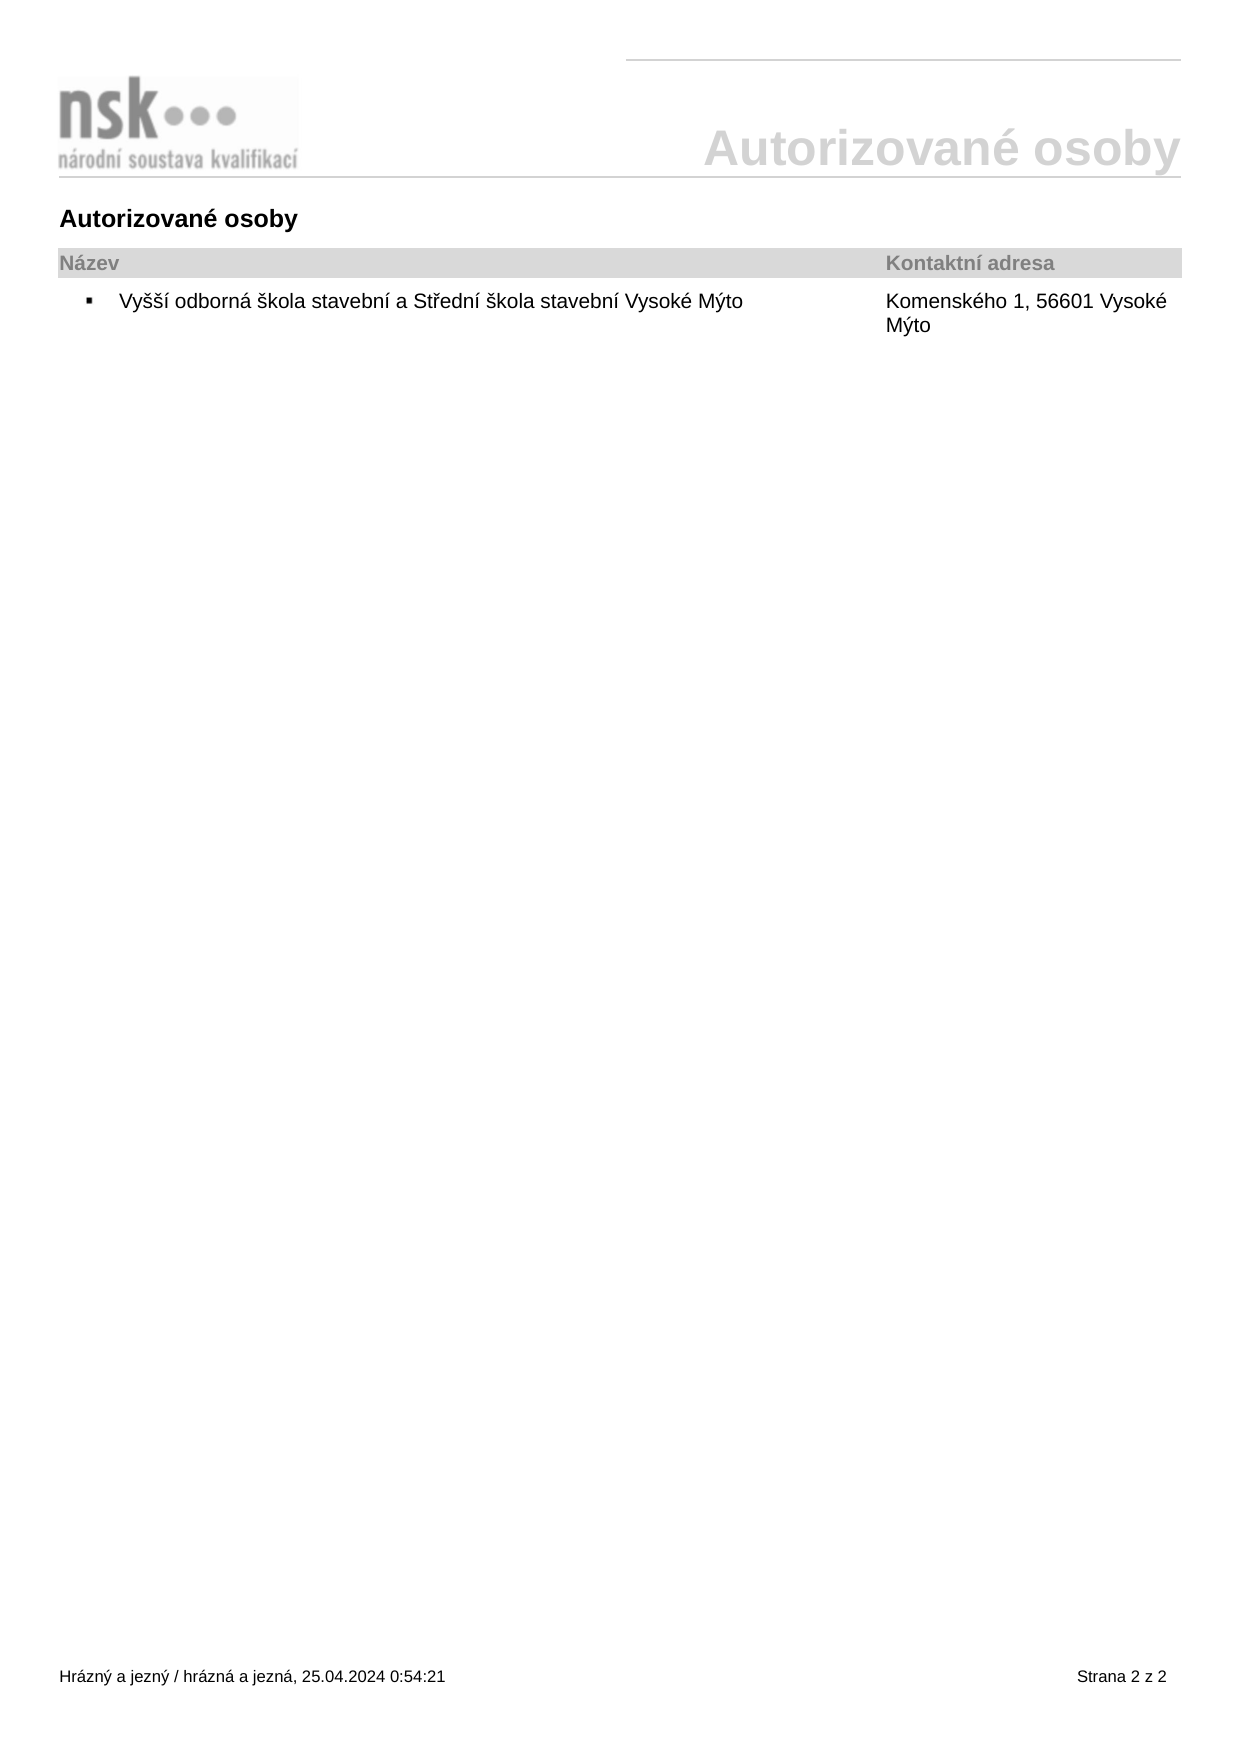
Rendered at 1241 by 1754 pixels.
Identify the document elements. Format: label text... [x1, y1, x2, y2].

table_cell Hrázný a jezný / hrázná a jezná, 25.04.2024 0:54:21 [59, 1658, 860, 1694]
table_cell [481, 637, 617, 937]
table_cell [119, 314, 481, 337]
table_cell [886, 337, 1167, 637]
table_cell [618, 170, 626, 176]
table_cell [886, 1448, 1167, 1658]
table_cell [119, 194, 481, 200]
table_cell [59, 278, 119, 288]
table_cell [626, 937, 860, 1237]
table_cell [119, 171, 481, 176]
table_cell [59, 178, 1181, 194]
table_cell [860, 278, 886, 289]
table_cell Strana 2 z 2 [860, 1658, 1167, 1694]
table_cell [1167, 194, 1181, 200]
table_cell [860, 337, 886, 637]
table_cell [886, 1237, 1167, 1448]
table_cell [59, 637, 119, 937]
table_cell [59, 236, 119, 248]
table_cell [1167, 1237, 1181, 1448]
table_cell [860, 1237, 886, 1448]
table_cell [626, 314, 860, 337]
table_cell Kontaktní adresa [886, 250, 1180, 277]
table_cell [619, 59, 626, 170]
table_cell [618, 1448, 626, 1658]
table_cell Autorizované osoby [59, 200, 1181, 236]
table_cell [860, 1448, 886, 1658]
table_cell [1167, 278, 1181, 289]
table_cell [886, 937, 1167, 1237]
table_cell [481, 194, 617, 200]
table_cell [618, 314, 626, 337]
table_cell [626, 236, 860, 248]
table_cell [886, 278, 1167, 289]
table_cell [626, 278, 860, 289]
table_cell [860, 194, 886, 200]
table_cell [626, 337, 860, 637]
table_cell [626, 1237, 860, 1448]
table_cell [481, 314, 617, 337]
table_cell [59, 1237, 119, 1448]
table_cell [119, 1237, 481, 1448]
table_cell [618, 637, 626, 937]
table_cell [860, 637, 886, 937]
table_cell [59, 937, 119, 1237]
table_cell [886, 194, 1167, 200]
table_cell [59, 314, 119, 337]
table_cell [618, 337, 626, 637]
table_cell [119, 1448, 481, 1658]
table_cell [626, 194, 860, 200]
table_cell [481, 278, 617, 289]
table_cell [481, 1448, 617, 1658]
table_cell [1167, 1448, 1181, 1658]
table_cell [618, 236, 626, 248]
table_cell [626, 637, 860, 937]
table_cell [618, 194, 626, 200]
table_cell [1167, 637, 1181, 937]
table_cell [1167, 937, 1181, 1237]
table_cell [626, 1448, 860, 1658]
table_cell [59, 171, 119, 176]
table_cell [618, 1237, 626, 1448]
table_cell [618, 278, 626, 289]
table_cell [860, 937, 886, 1237]
table_cell Vyšší odborná škola stavební a Střední škola stavební Vysoké Mýto [119, 289, 886, 314]
table_cell [119, 637, 481, 937]
table_cell [119, 236, 481, 248]
table_cell [618, 937, 626, 1237]
table_cell [1167, 1658, 1181, 1694]
table_cell [119, 937, 481, 1237]
table_cell [1167, 337, 1181, 637]
table_cell [481, 236, 617, 248]
table_cell [59, 1448, 119, 1658]
table_cell [481, 937, 617, 1237]
table_cell [860, 236, 886, 248]
table_cell [1167, 236, 1181, 248]
table_cell Komenského 1, 56601 Vysoké Mýto [886, 289, 1181, 337]
table_cell [481, 171, 617, 176]
table_cell Autorizované osoby [626, 61, 1181, 176]
table_cell [59, 337, 119, 637]
table_cell [860, 314, 886, 337]
picture [59, 288, 119, 313]
picture [57, 59, 619, 171]
table_cell [59, 194, 119, 200]
table_cell [886, 236, 1167, 248]
table_cell [481, 1237, 617, 1448]
table_cell [119, 337, 481, 637]
table_cell [886, 637, 1167, 937]
table_cell Název [60, 250, 885, 277]
table_cell [119, 278, 481, 289]
table_cell [481, 337, 617, 637]
